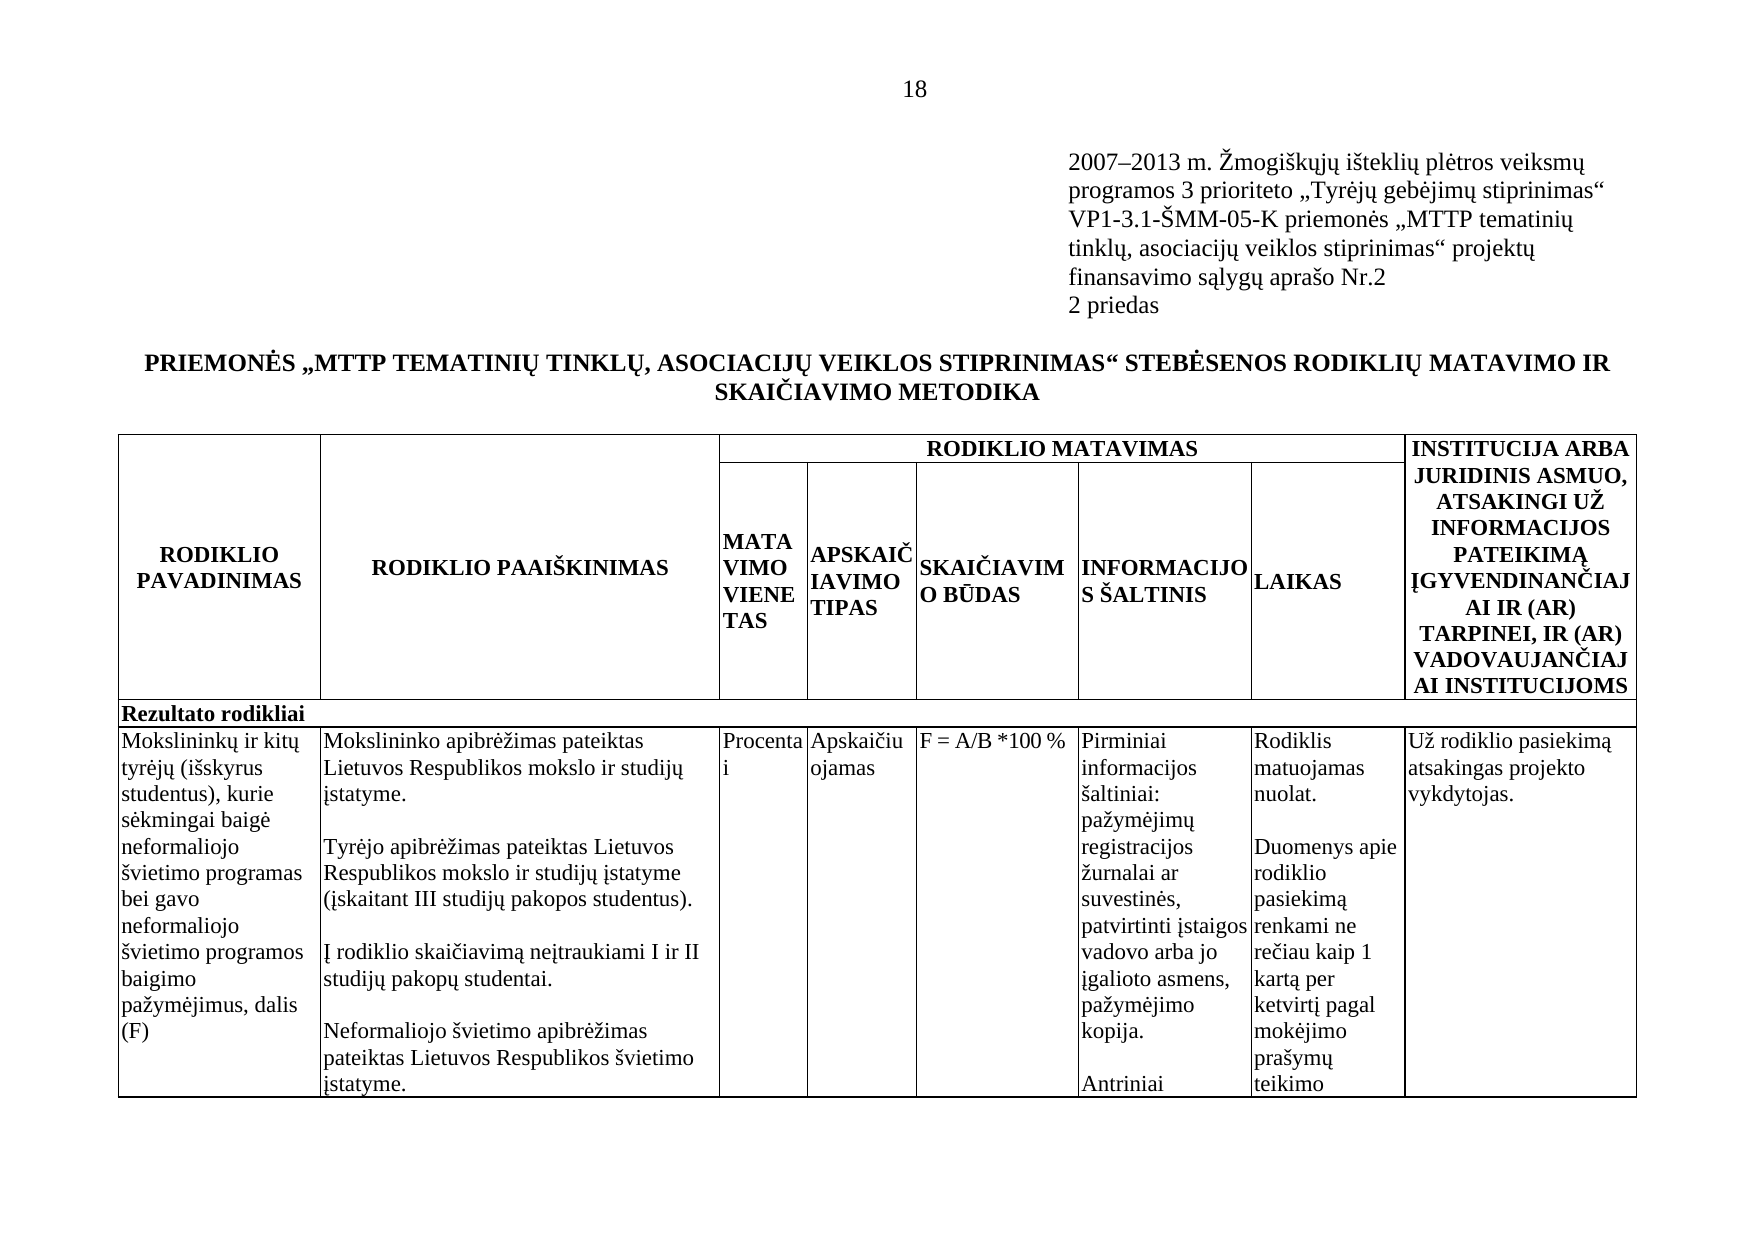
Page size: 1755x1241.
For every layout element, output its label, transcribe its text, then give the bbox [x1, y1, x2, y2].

table_cell F = A/B *100 % [917, 728, 1078, 1096]
text 2007–2013 m. Žmogiškųjų išteklių plėtros veiksmų [1068, 147, 1636, 176]
table_cell APSKAIČIAVIMO TIPAS [808, 463, 916, 699]
table_cell MATAVIMO VIENETAS [720, 463, 807, 699]
table_header RODIKLIO PAAIŠKINIMAS [321, 435, 719, 699]
table_cell SKAIČIAVIMO BŪDAS [917, 463, 1078, 699]
table_cell Mokslininkų ir kitų tyrėjų (išskyrus studentus), kurie sėkmingai baigė neformaliojo švietimo programas bei gavo neformaliojo švietimo programos baigimo pažymėjimus, dalis (F) [119, 728, 320, 1096]
table_cell Procentai [720, 728, 807, 1096]
text VP1-3.1-ŠMM-05-K priemonės „MTTP tematinių [1068, 204, 1636, 233]
table_cell Pirminiai informacijos šaltiniai: pažymėjimų registracijos žurnalai ar suvestinės, patvirtinti įstaigos vadovo arba jo įgalioto asmens, pažymėjimo kopija. Antriniai [1079, 728, 1251, 1096]
text programos 3 prioriteto „Tyrėjų gebėjimų stiprinimas“ [1068, 176, 1636, 204]
table_header RODIKLIO PAVADINIMAS [119, 435, 320, 699]
table_cell Rodiklis matuojamas nuolat. Duomenys apie rodiklio pasiekimą renkami ne rečiau kaip 1 kartą per ketvirtį pagal mokėjimo prašymų teikimo [1252, 728, 1404, 1096]
table_cell Rezultato rodikliai [119, 700, 1636, 726]
table_header RODIKLIO MATAVIMAS [720, 435, 1404, 462]
text 2 priedas [1068, 291, 1636, 319]
table_cell INFORMACIJOS ŠALTINIS [1079, 463, 1251, 699]
text tinklų, asociacijų veiklos stiprinimas“ projektų [1068, 233, 1636, 262]
table_cell LAIKAS [1252, 463, 1404, 699]
text PRIEMONĖS „MTTP tematinių tinklų, asociacijų veiklos stiprinimas“ STEBĖSENOS RODIKLIŲ matavimo ir skaičiavimo metodika [118, 348, 1636, 406]
table_cell Mokslininko apibrėžimas pateiktas Lietuvos Respublikos mokslo ir studijų įstatyme. Tyrėjo apibrėžimas pateiktas Lietuvos Respublikos mokslo ir studijų įstatyme (įskaitant III studijų pakopos studentus). Į rodiklio skaičiavimą neįtraukiami I ir II studijų pakopų studentai. Neformaliojo švietimo apibrėžimas pateiktas Lietuvos Respublikos švietimo įstatyme. [321, 728, 719, 1096]
text finansavimo sąlygų aprašo Nr.2 [1068, 262, 1636, 291]
table_cell Apskaičiuojamas [808, 728, 916, 1096]
table_cell Už rodiklio pasiekimą atsakingas projekto vykdytojas. [1406, 728, 1636, 1096]
table_header Institucija arba juridinis asmuo, atsakingi už informacijos pateikimą ĮGYVENDINANČIAJAI IR (AR) TARPINEI, IR (AR) VADOVAUJANČIAJAI INSTITUCIJOMS [1406, 435, 1636, 699]
